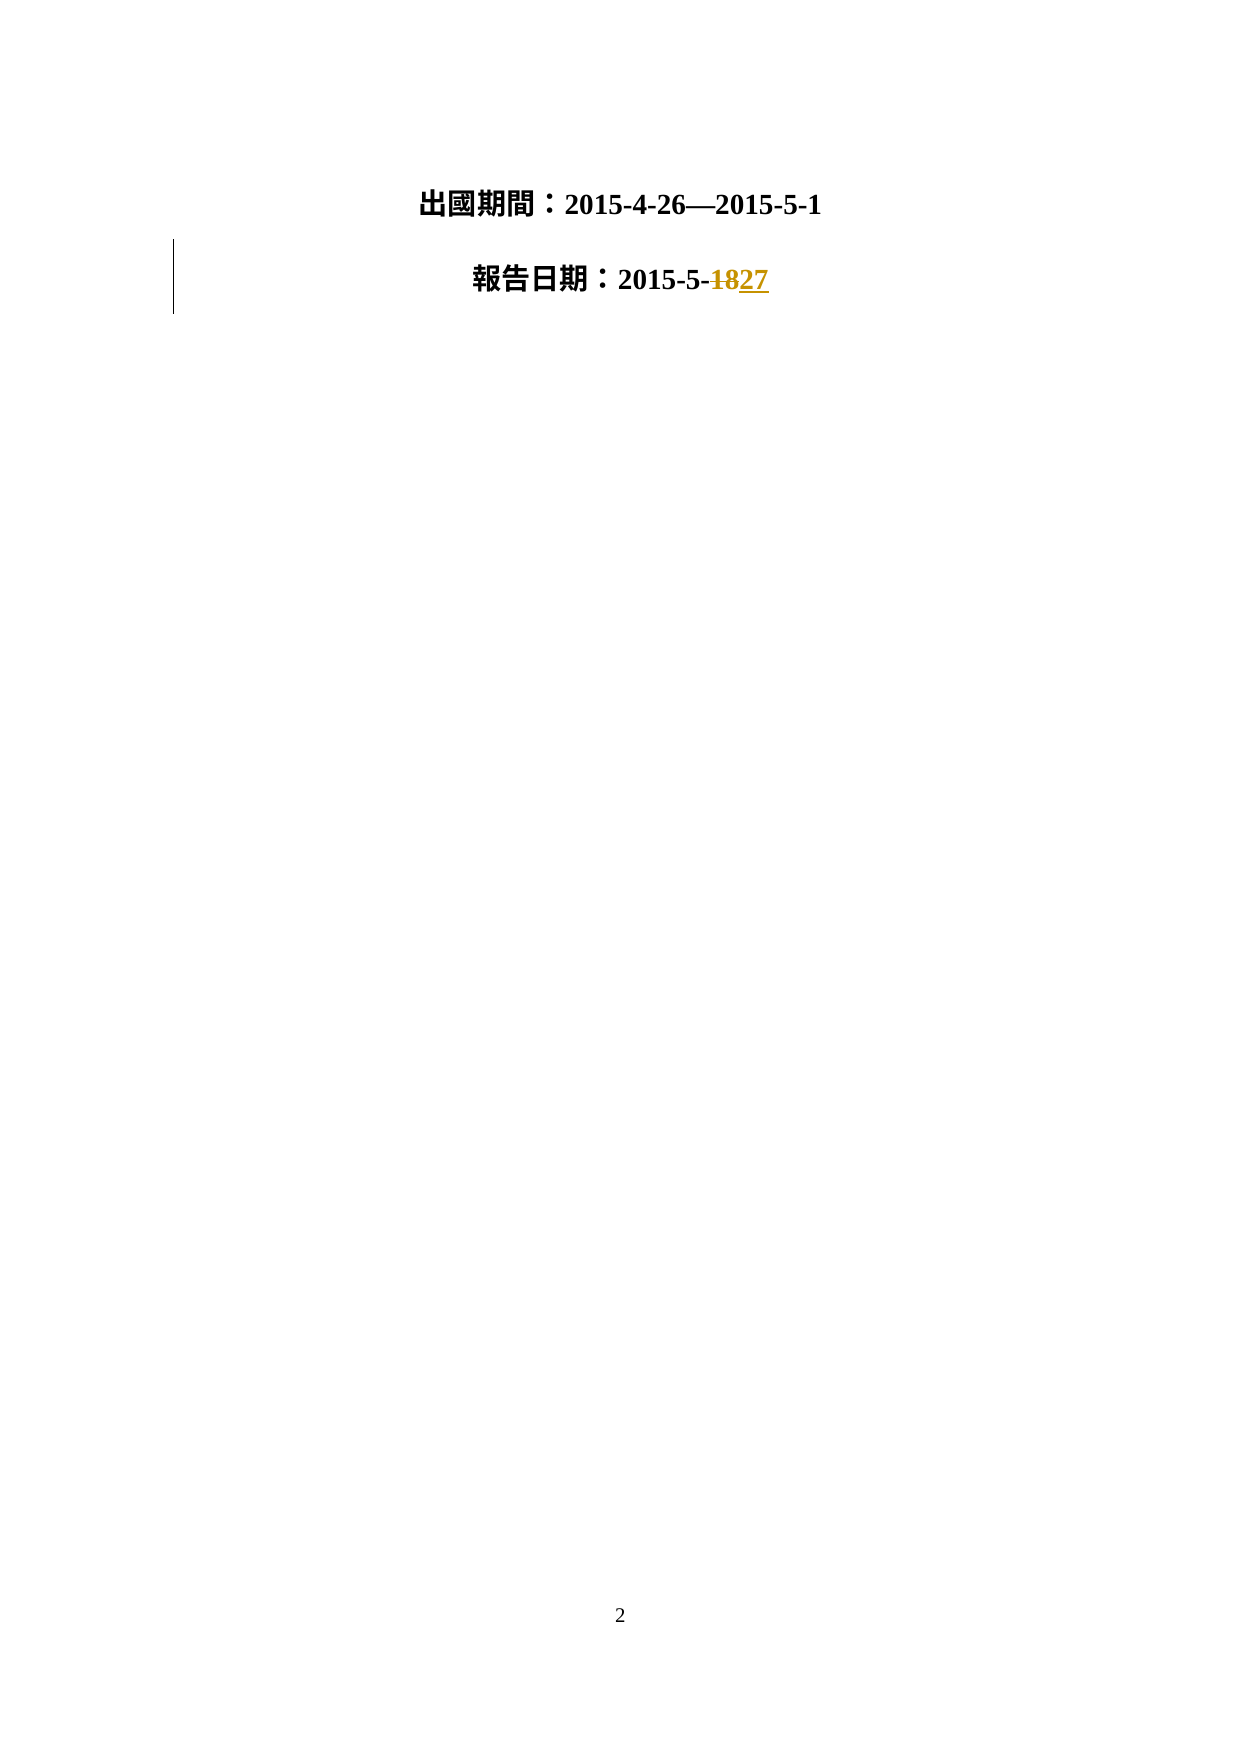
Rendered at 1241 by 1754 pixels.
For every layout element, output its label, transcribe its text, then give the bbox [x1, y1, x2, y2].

text 報告日期：2015-5-27 [187, 239, 1053, 314]
text 出國期間：2015-4-26—2015-5-1 [187, 164, 1053, 239]
